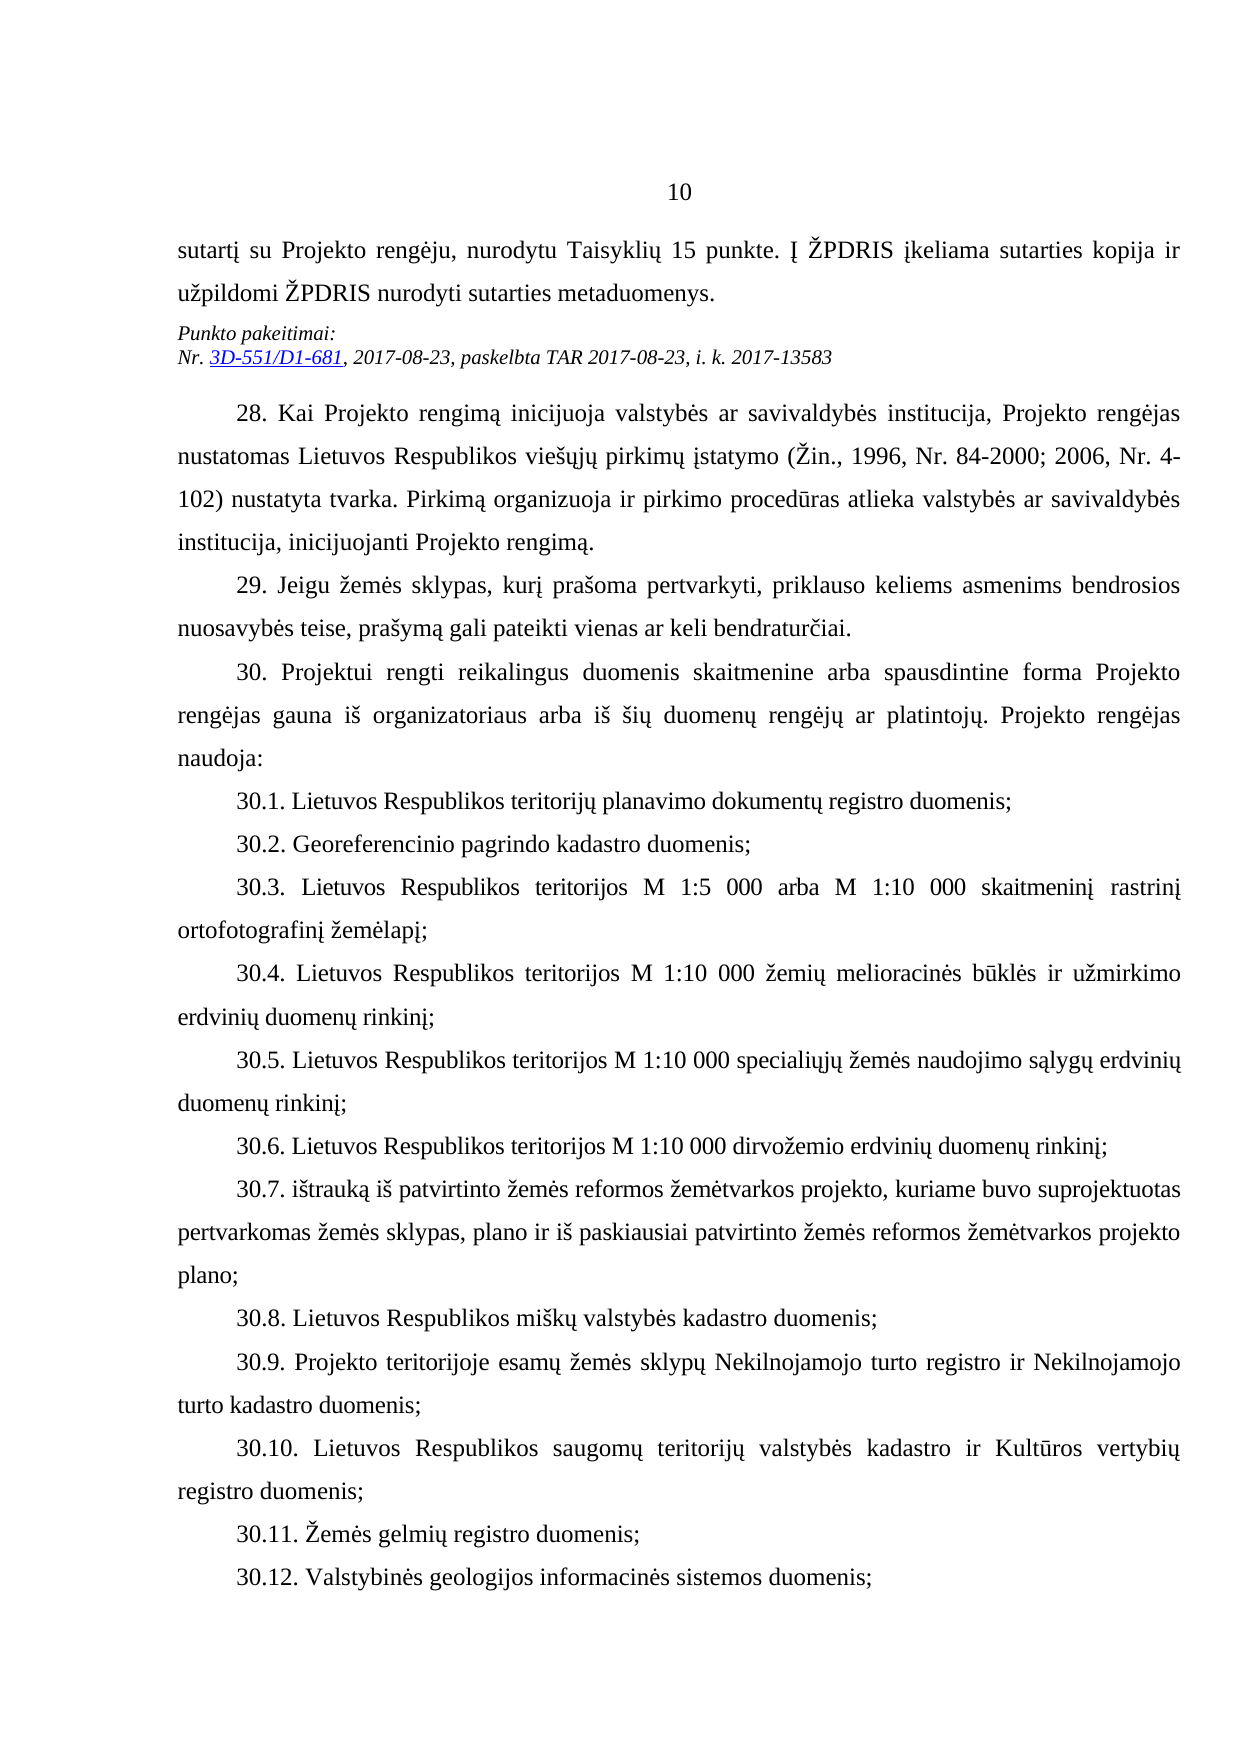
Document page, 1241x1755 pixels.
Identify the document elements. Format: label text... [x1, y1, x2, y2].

text 30.4. Lietuvos Respublikos teritorijos M 1:10 000 žemių melioracinės būklės ir užmirkimo erdvinių duomenų rinkinį; [177, 958, 1181, 1030]
text 30.9. Projekto teritorijoje esamų žemės sklypų Nekilnojamojo turto registro ir Nekilnojamojo turto kadastro duomenis; [177, 1347, 1181, 1418]
text 30.3. Lietuvos Respublikos teritorijos M 1:5 000 arba M 1:10 000 skaitmeninį rastrinį ortofotografinį žemėlapį; [177, 872, 1181, 944]
text Nr. 3D-551/D1-681, 2017-08-23, paskelbta TAR 2017-08-23, i. k. 2017-13583 [177, 345, 1181, 369]
text 30.8. Lietuvos Respublikos miškų valstybės kadastro duomenis; [177, 1303, 1181, 1332]
text 28. Kai Projekto rengimą inicijuoja valstybės ar savivaldybės institucija, Projekto rengėjas nustatomas Lietuvos Respublikos viešųjų pirkimų įstatymo (Žin., 1996, Nr. 84-2000; 2006, Nr. 4-102) nustatyta tvarka. Pirkimą organizuoja ir pirkimo procedūras atlieka valstybės ar savivaldybės institucija, inicijuojanti Projekto rengimą. [177, 398, 1181, 556]
text 30.11. Žemės gelmių registro duomenis; [177, 1519, 1181, 1548]
text 30.1. Lietuvos Respublikos teritorijų planavimo dokumentų registro duomenis; [177, 786, 1181, 815]
text Punkto pakeitimai: [177, 321, 1181, 345]
text 30.12. Valstybinės geologijos informacinės sistemos duomenis; [177, 1562, 1181, 1591]
text 30.5. Lietuvos Respublikos teritorijos M 1:10 000 specialiųjų žemės naudojimo sąlygų erdvinių duomenų rinkinį; [177, 1045, 1181, 1117]
text sutartį su Projekto rengėju, nurodytu Taisyklių 15 punkte. Į ŽPDRIS įkeliama sutarties kopija ir užpildomi ŽPDRIS nurodyti sutarties metaduomenys. [177, 235, 1181, 307]
text 29. Jeigu žemės sklypas, kurį prašoma pertvarkyti, priklauso keliems asmenims bendrosios nuosavybės teise, prašymą gali pateikti vienas ar keli bendraturčiai. [177, 570, 1181, 642]
text 30.2. Georeferencinio pagrindo kadastro duomenis; [177, 829, 1181, 858]
text 30.10. Lietuvos Respublikos saugomų teritorijų valstybės kadastro ir Kultūros vertybių registro duomenis; [177, 1433, 1181, 1505]
text 30.6. Lietuvos Respublikos teritorijos M 1:10 000 dirvožemio erdvinių duomenų rinkinį; [177, 1131, 1181, 1160]
text 30. Projektui rengti reikalingus duomenis skaitmenine arba spausdintine forma Projekto rengėjas gauna iš organizatoriaus arba iš šių duomenų rengėjų ar platintojų. Projekto rengėjas naudoja: [177, 657, 1181, 772]
text 30.7. ištrauką iš patvirtinto žemės reformos žemėtvarkos projekto, kuriame buvo suprojektuotas pertvarkomas žemės sklypas, plano ir iš paskiausiai patvirtinto žemės reformos žemėtvarkos projekto plano; [177, 1174, 1181, 1289]
